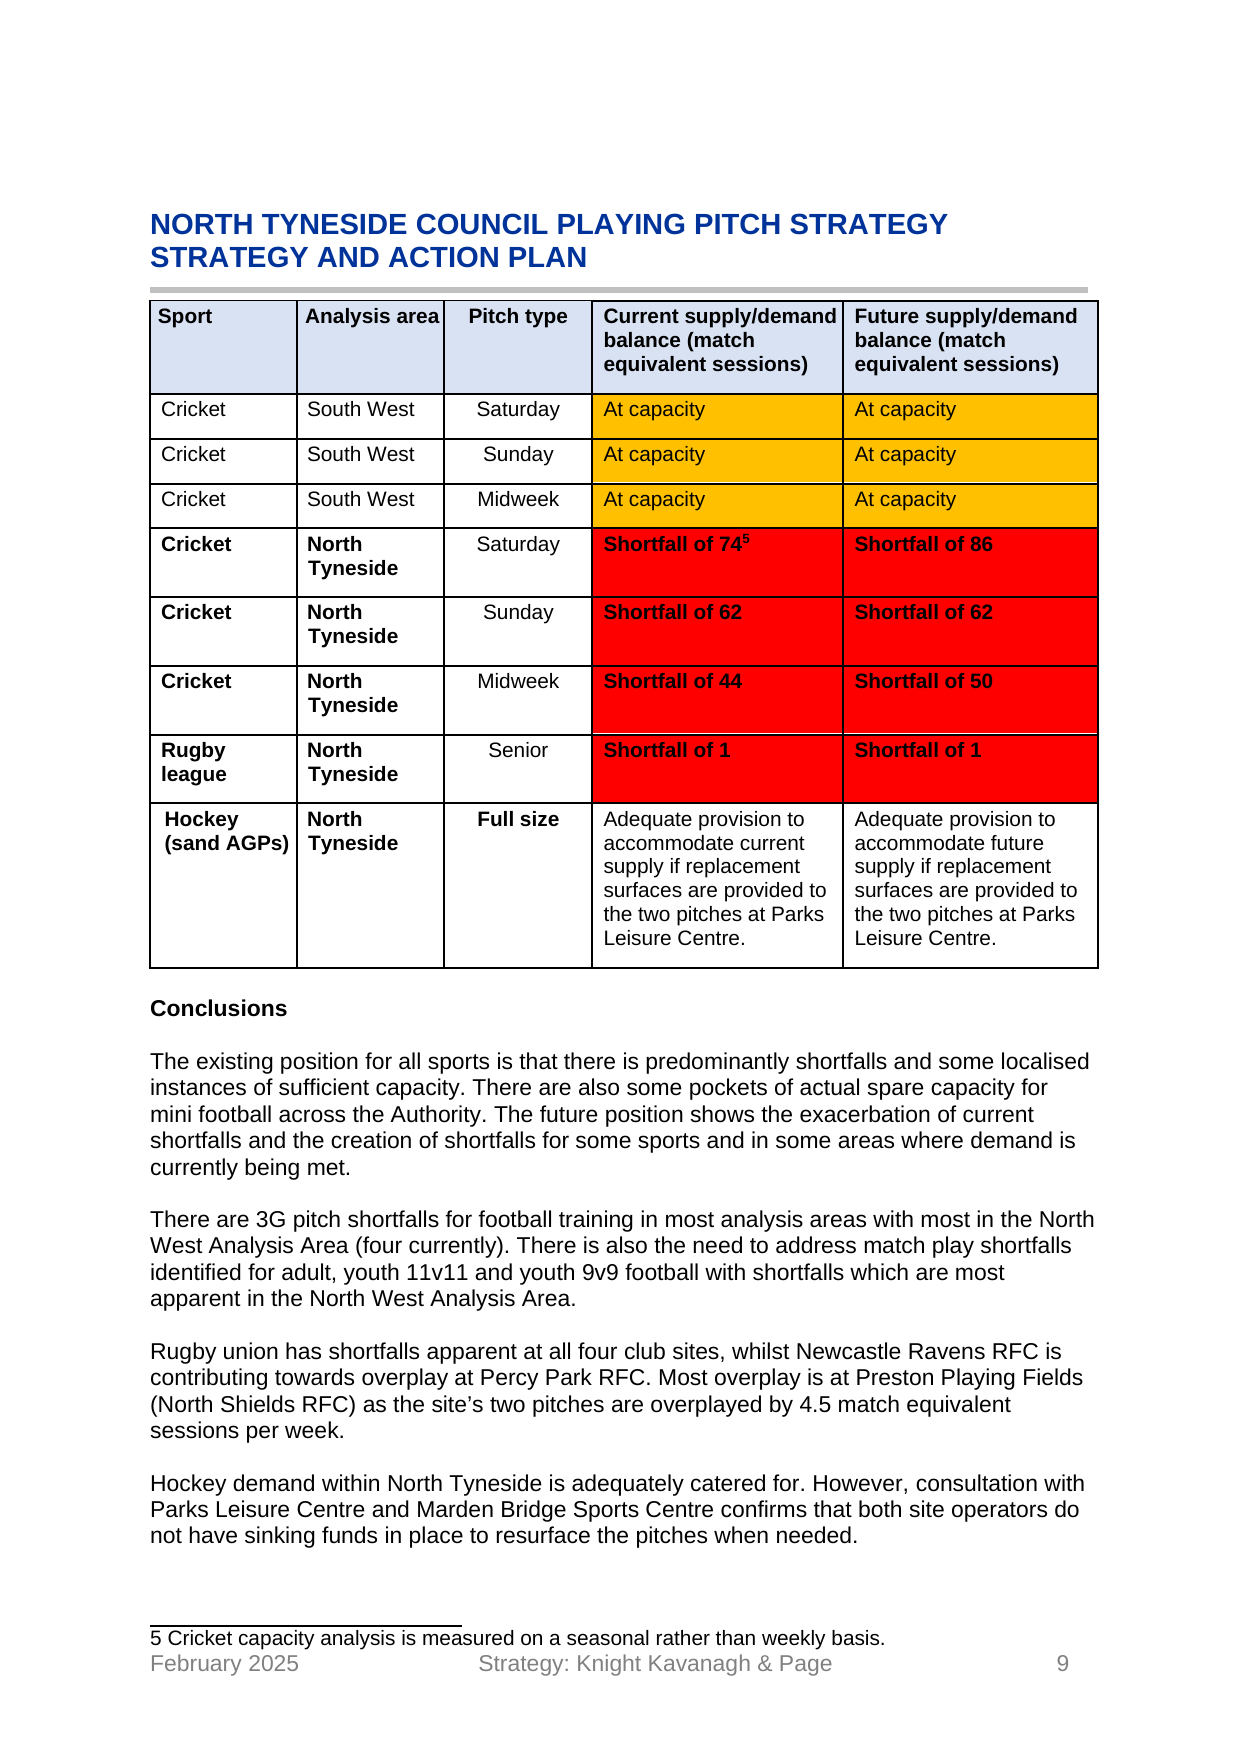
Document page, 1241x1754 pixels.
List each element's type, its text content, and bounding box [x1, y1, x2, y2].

table_cell At capacity [593, 395, 842, 438]
table_cell Cricket [151, 598, 296, 665]
table_cell Shortfall of 62 [844, 598, 1097, 665]
table_cell Rugby league [151, 736, 296, 802]
table_cell At capacity [844, 440, 1097, 482]
table_header Analysis area [298, 301, 443, 393]
table_cell Adequate provision to accommodate current supply if replacement surfaces are provided to the two pitches at Parks Leisure Centre. [593, 804, 842, 967]
table_cell Cricket [151, 485, 296, 527]
table_cell South West [298, 440, 443, 482]
table_cell Shortfall of 50 [844, 667, 1097, 733]
table_cell Shortfall of 1 [593, 736, 842, 802]
table_cell Shortfall of 1 [844, 736, 1097, 802]
table_cell Midweek [445, 485, 591, 527]
text There are 3G pitch shortfalls for football training in most analysis areas with most in the North West Analysis Area (four currently). There is also the need to address match play shortfalls identified for adult, youth 11v11 and youth 9v9 football with shortfalls which are most apparent in the North West Analysis Area. [150, 1206, 1097, 1312]
text Conclusions [150, 995, 1093, 1022]
table_cell Shortfall of 44 [593, 667, 842, 733]
table_cell North Tyneside [298, 804, 443, 967]
table_header Future supply/demand balance (match equivalent sessions) [844, 302, 1097, 393]
table_cell Hockey (sand AGPs) [151, 804, 296, 967]
table_cell Cricket [151, 395, 296, 438]
table_cell At capacity [593, 440, 842, 482]
table_cell At capacity [844, 395, 1097, 438]
table_cell North Tyneside [298, 736, 443, 802]
table_cell North Tyneside [298, 598, 443, 665]
table_cell South West [298, 485, 443, 527]
table_cell South West [298, 395, 443, 438]
table_header Sport [151, 301, 296, 393]
table_cell Senior [445, 736, 591, 802]
table_cell Adequate provision to accommodate future supply if replacement surfaces are provided to the two pitches at Parks Leisure Centre. [844, 804, 1097, 967]
table_cell North Tyneside [298, 667, 443, 733]
table_cell Cricket [151, 667, 296, 733]
table_cell Shortfall of 74 [593, 529, 842, 596]
table_cell Sunday [445, 440, 591, 482]
table_cell Cricket [151, 529, 296, 596]
table_cell Shortfall of 86 [844, 529, 1097, 596]
table_cell Saturday [445, 395, 591, 438]
text Hockey demand within North Tyneside is adequately catered for. However, consultation with Parks Leisure Centre and Marden Bridge Sports Centre confirms that both site operators do not have sinking funds in place to resurface the pitches when needed. [150, 1470, 1093, 1549]
text The existing position for all sports is that there is predominantly shortfalls and some localised instances of sufficient capacity. There are also some pockets of actual spare capacity for mini football across the Authority. The future position shows the exacerbation of current shortfalls and the creation of shortfalls for some sports and in some areas where demand is currently being met. [150, 1048, 1093, 1180]
table_cell Full size [445, 804, 591, 967]
table_cell At capacity [593, 485, 842, 527]
table_cell Midweek [445, 667, 591, 733]
table_header Pitch type [445, 301, 591, 393]
table_cell Sunday [445, 598, 591, 665]
table_cell At capacity [844, 485, 1097, 527]
table_cell Shortfall of 62 [593, 598, 842, 665]
table_cell North Tyneside [298, 529, 443, 596]
table_header Current supply/demand balance (match equivalent sessions) [593, 302, 842, 393]
text Rugby union has shortfalls apparent at all four club sites, whilst Newcastle Ravens RFC is contributing towards overplay at Percy Park RFC. Most overplay is at Preston Playing Fields (North Shields RFC) as the site’s two pitches are overplayed by 4.5 match equivalent sessions per week. [150, 1338, 1097, 1443]
table_cell Saturday [445, 529, 591, 596]
table_cell Cricket [151, 440, 296, 482]
